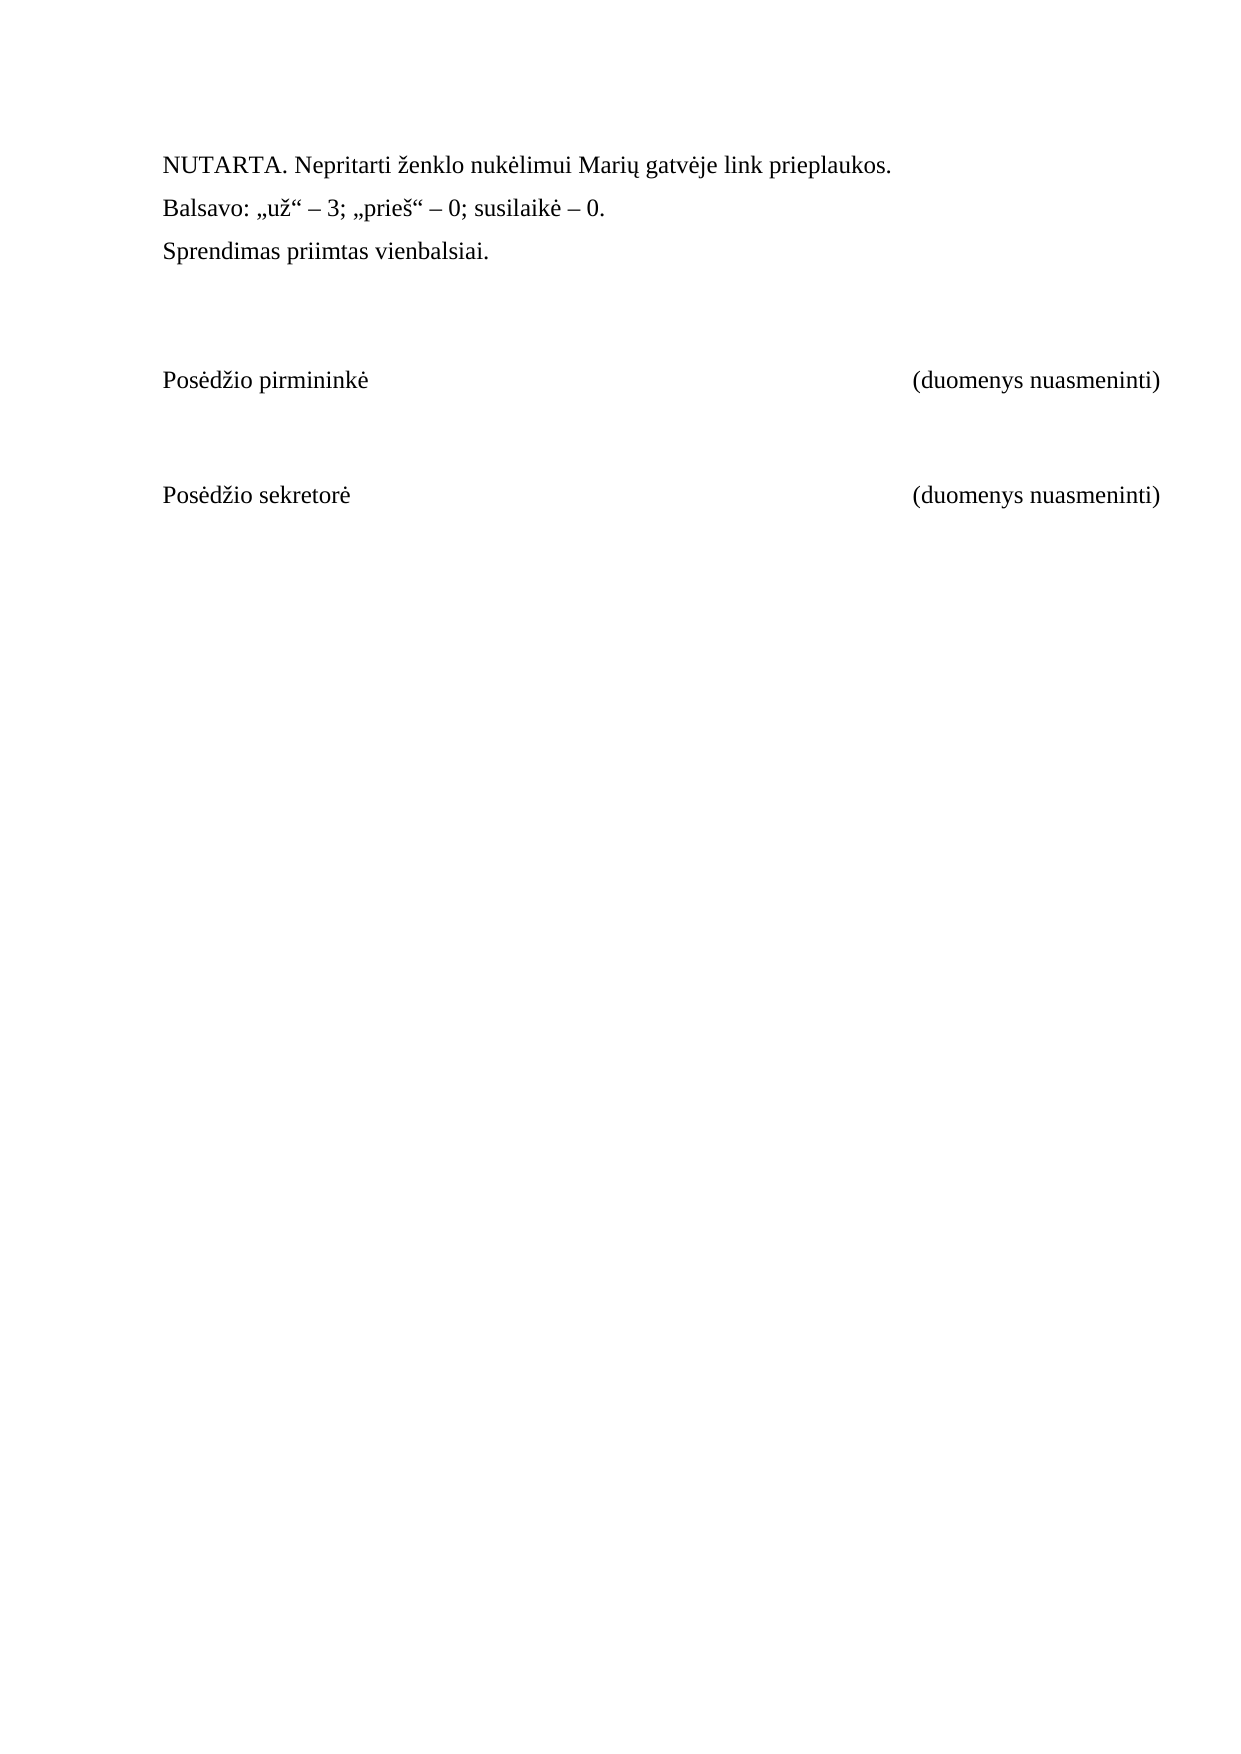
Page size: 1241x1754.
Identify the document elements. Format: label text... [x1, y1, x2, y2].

text Balsavo: „už“ – 3; „prieš“ – 0; susilaikė – 0. [162, 193, 1167, 222]
text Sprendimas priimtas vienbalsiai. [162, 236, 1167, 265]
text Posėdžio pirmininkė (duomenys nuasmeninti) [162, 366, 1167, 437]
text NUTARTA. Nepritarti ženklo nukėlimui Marių gatvėje link prieplaukos. [162, 150, 1167, 179]
text Posėdžio sekretorė (duomenys nuasmeninti) [162, 481, 1196, 509]
